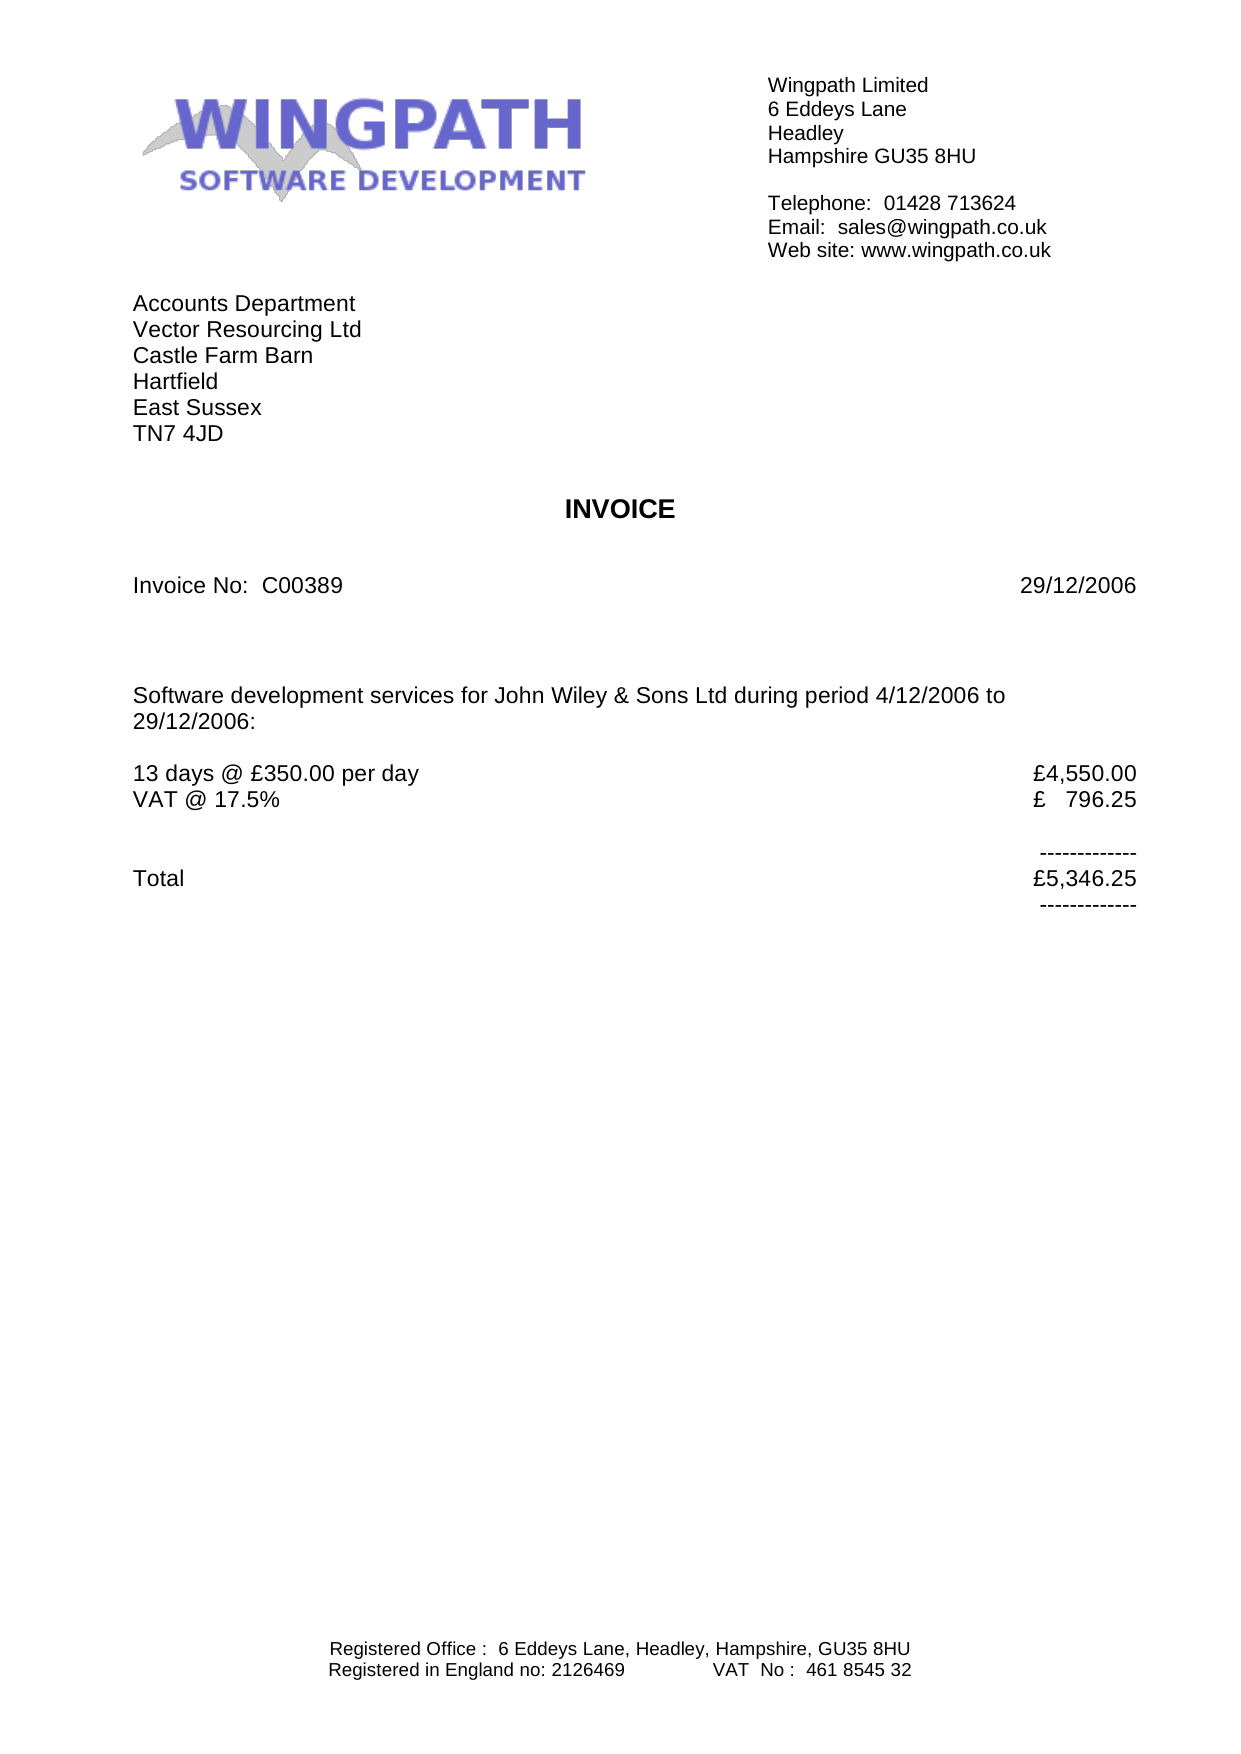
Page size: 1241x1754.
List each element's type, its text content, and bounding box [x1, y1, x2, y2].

table_cell ------------- [635, 891, 1148, 917]
table_cell VAT @ 17.5% [121, 787, 635, 813]
picture [142, 73, 590, 214]
table_cell [121, 891, 635, 917]
table_header Invoice No: C00389 [121, 573, 635, 599]
table_cell [121, 839, 635, 865]
subtitle INVOICE [133, 493, 1107, 523]
table_header 29/12/2006 [635, 573, 1148, 599]
text Hartfield [133, 368, 1107, 394]
text TN7 4JD [133, 420, 1107, 446]
text Vector Resourcing Ltd [133, 316, 1107, 342]
table_cell ------------- [635, 839, 1148, 865]
table_cell [121, 813, 635, 839]
table_cell Total [121, 865, 635, 891]
table_cell [635, 735, 1148, 761]
table_cell [121, 735, 635, 761]
table_cell 13 days @ £350.00 per day [121, 761, 635, 787]
text Castle Farm Barn [133, 342, 1107, 368]
table_cell £ 796.25 [635, 787, 1148, 813]
text Accounts Department [133, 290, 1107, 316]
table_cell [635, 813, 1148, 839]
table_cell £4,550.00 [635, 761, 1148, 787]
table_cell £5,346.25 [635, 865, 1148, 891]
table_header Software development services for John Wiley & Sons Ltd during period 4/12/2006 to 29/12/2006: [121, 683, 1148, 735]
text East Sussex [133, 394, 1107, 420]
